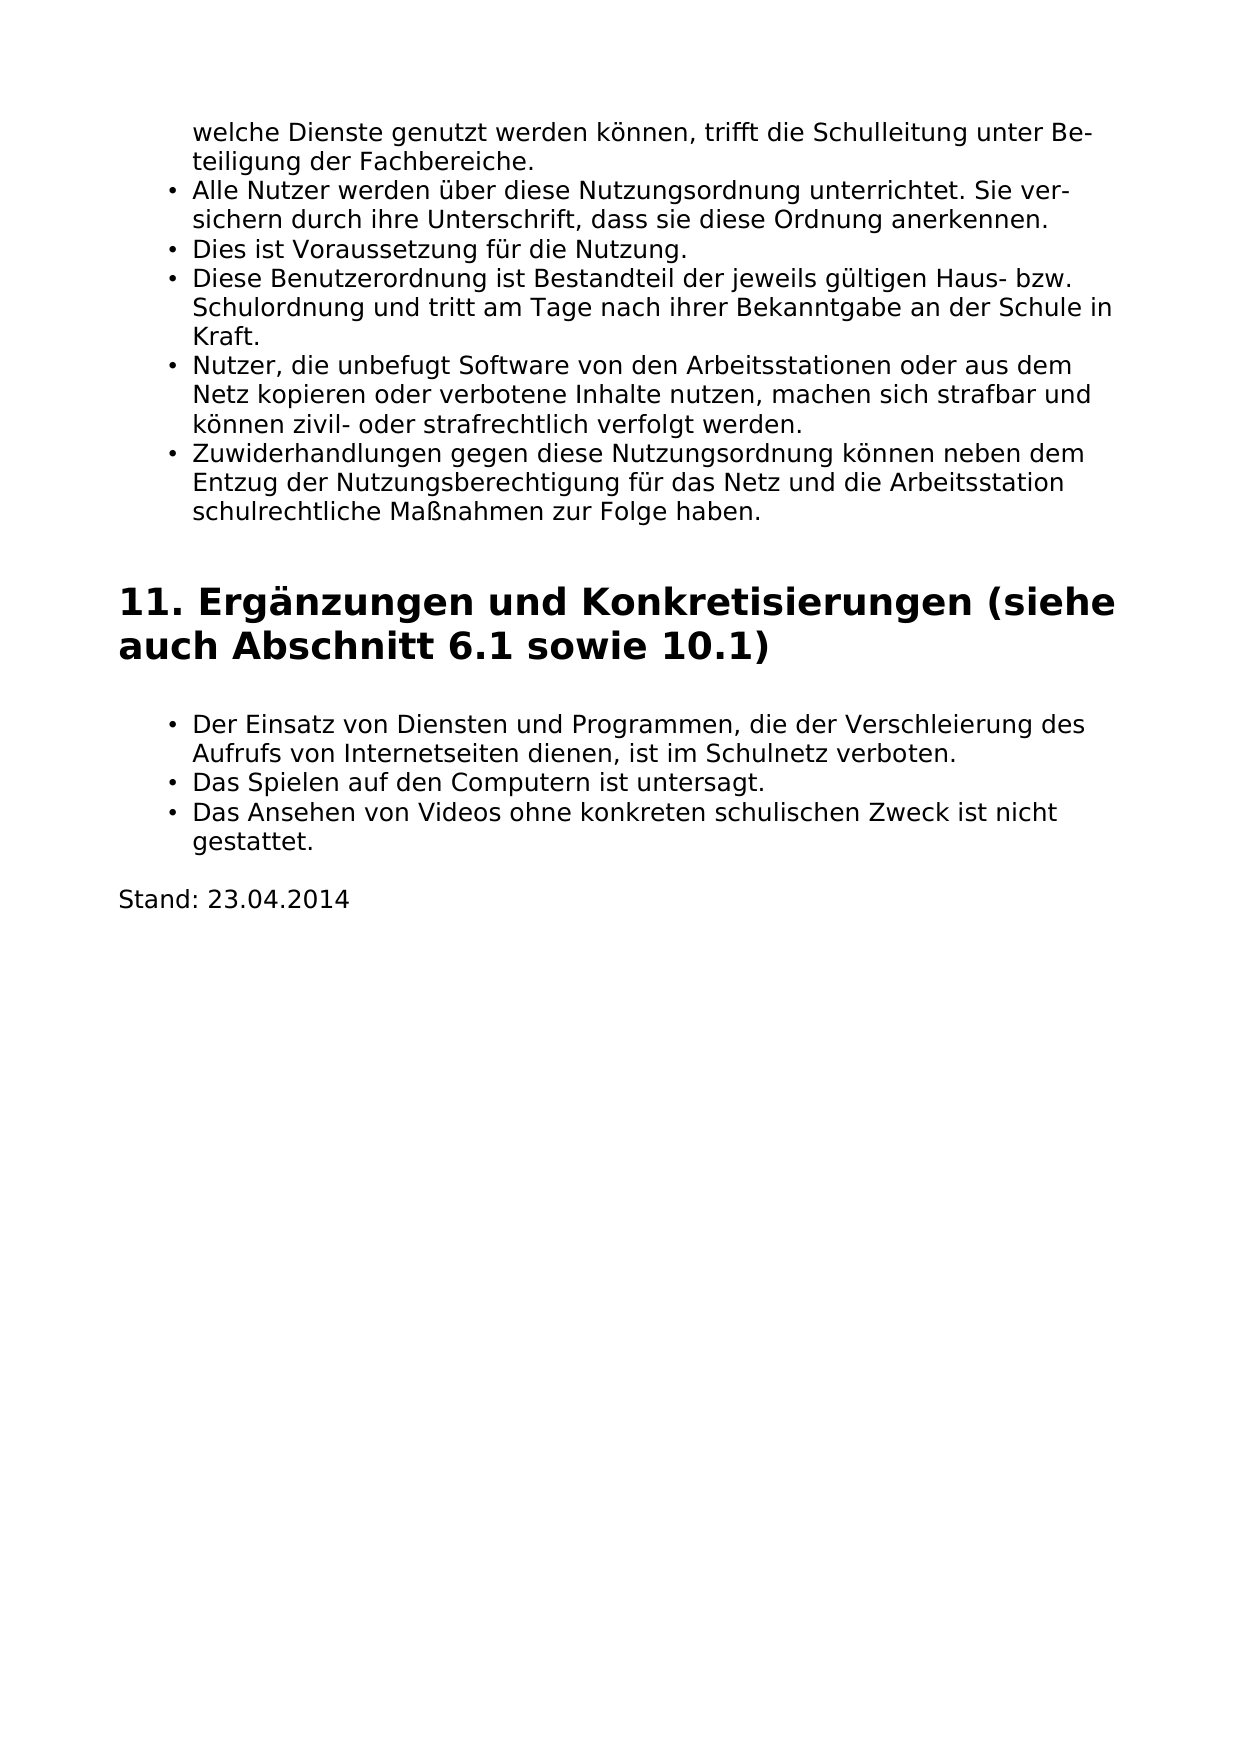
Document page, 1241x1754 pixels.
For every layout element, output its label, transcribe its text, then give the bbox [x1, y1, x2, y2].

list Dies ist Voraussetzung für die Nutzung. [177, 235, 1122, 264]
list Diese Benutzerordnung ist Bestandteil der jeweils gültigen Haus- bzw. Schul­ordnung und tritt am Tage nach ihrer Bekanntgabe an der Schule in Kraft. [177, 264, 1122, 351]
list Nutzer, die unbefugt Software von den Arbeitsstationen oder aus dem Netz kopieren oder verbotene Inhalte nutzen, machen sich straf­bar und können zivil- oder strafrechtlich ver­folgt werden. [177, 351, 1122, 439]
list Alle Nutzer werden über diese Nutzungsordnung unter­richtet. Sie ver­sichern durch ihre Unterschrift, dass sie diese Ord­nung anerken­nen. [177, 176, 1122, 235]
subtitle 11. Ergänzungen und Konkretisierungen (siehe auch Abschnitt 6.1 sowie 10.1) [118, 581, 1122, 668]
list Das Ansehen von Videos ohne konkreten schulischen Zweck ist nicht gestattet. [177, 798, 1122, 856]
list Zuwiderhandlungen gegen diese Nutzungsordnung kön­nen ne­ben dem Ent­zug der Nutzungsberechtigung für das Netz und die Arbeits­station schul­rechtliche Maßnahmen zur Folge ha­ben. [177, 439, 1122, 526]
text Stand: 23.04.2014 [118, 886, 1122, 915]
list welche Dienste genutzt werden können, trifft die Schul­leitung unter Be­teiligung der Fachbe­reiche. [177, 118, 1122, 176]
list Der Einsatz von Diensten und Programmen, die der Verschleie­rung des Aufrufs von Internetseiten dienen, ist im Schulnetz verbo­ten. [177, 710, 1122, 768]
list Das Spielen auf den Computern ist untersagt. [177, 768, 1122, 798]
